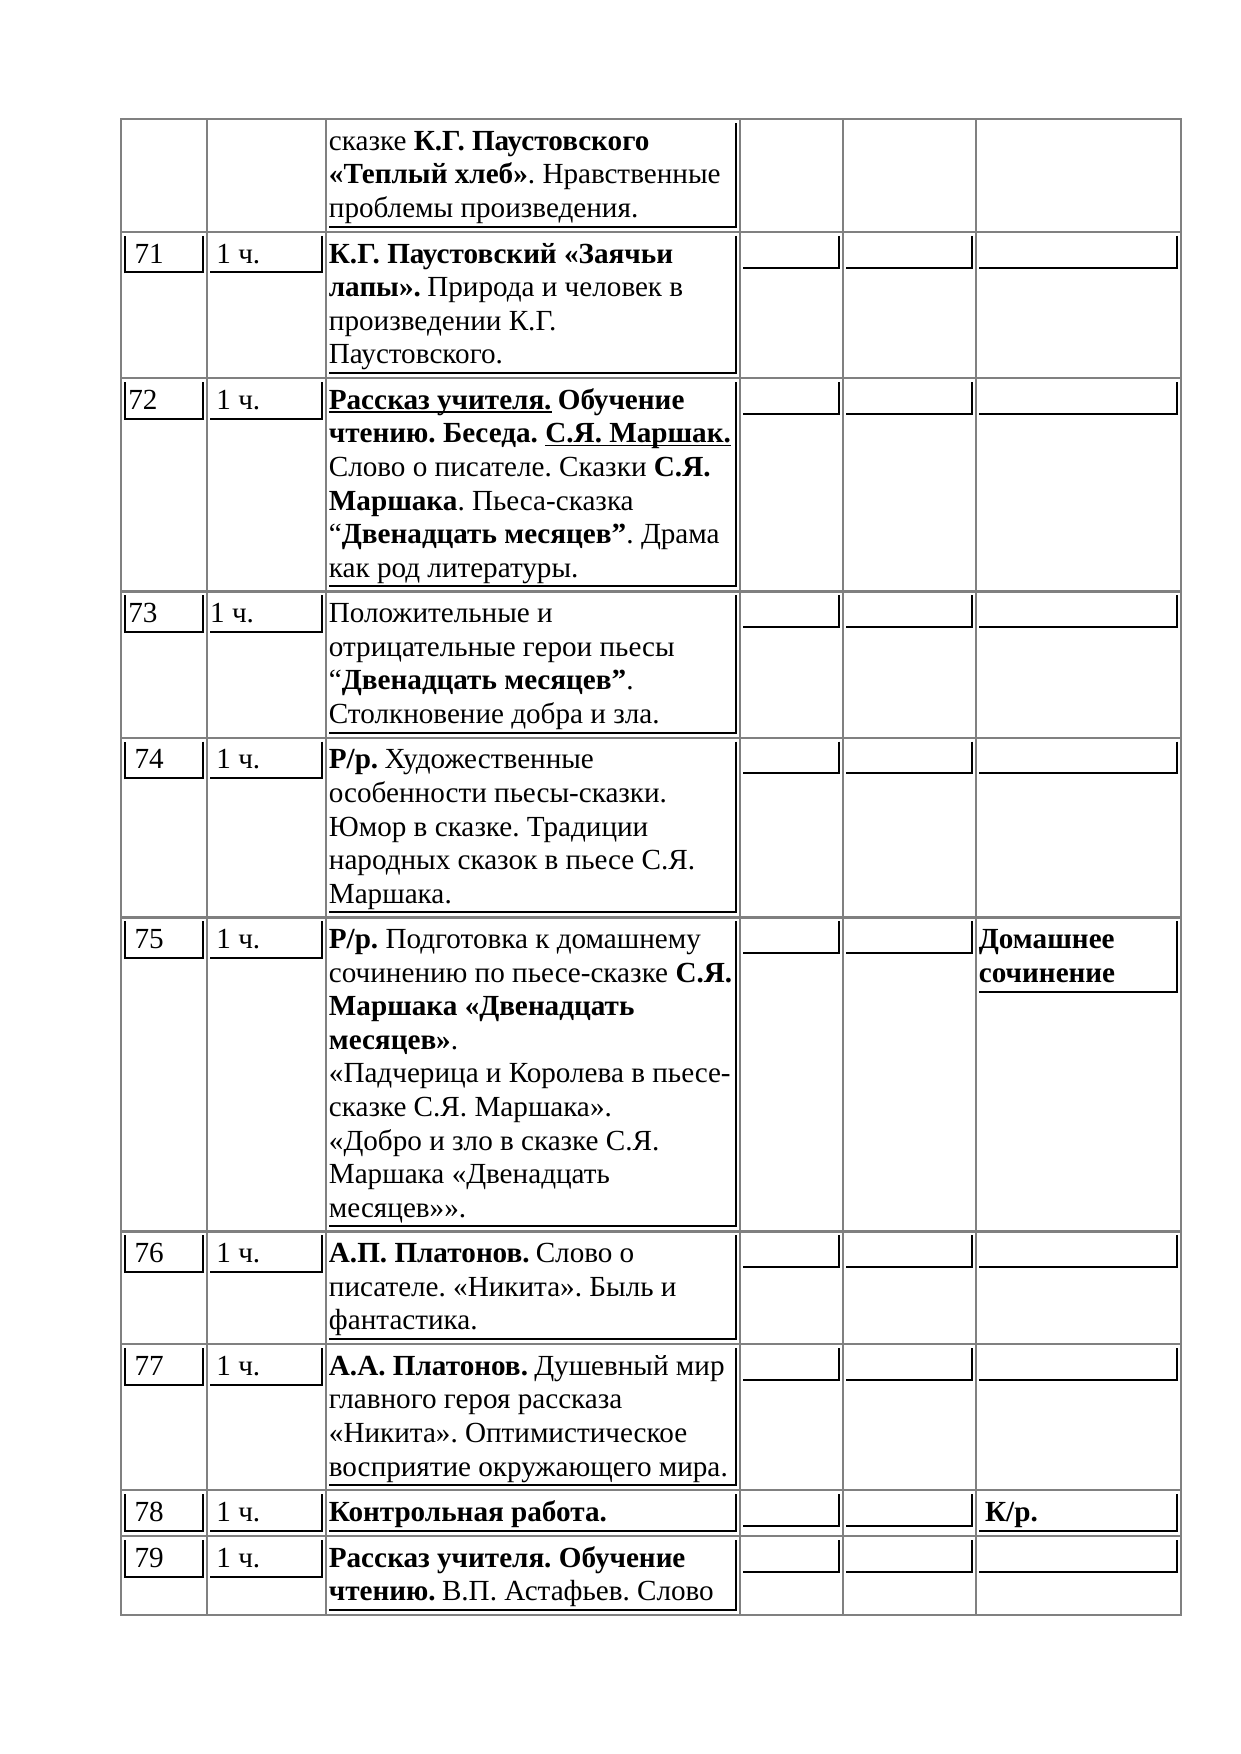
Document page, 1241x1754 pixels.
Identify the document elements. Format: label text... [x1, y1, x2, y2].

table_cell К.Г. Паустовский «Заячьи лапы». Природа и человек в произведении К.Г. Паустовского. [327, 233, 739, 377]
table_cell [741, 919, 842, 1230]
table_cell [741, 379, 842, 590]
table_cell Контрольная работа. [327, 1491, 739, 1535]
table_cell 1 ч. [208, 739, 325, 916]
table_cell 78 [122, 1491, 206, 1535]
table_cell [208, 120, 325, 231]
table_cell сказке К.Г. Паустовского «Теплый хлеб». Нравственные проблемы произведения. [327, 120, 739, 231]
table_cell 79 [122, 1537, 206, 1614]
table_cell К/р. [977, 1491, 1180, 1535]
table_cell 1 ч. [208, 593, 325, 737]
table_cell [844, 1491, 975, 1535]
table_cell Р/р. Художественные особенности пьесы-сказки. Юмор в сказке. Традиции народных сказок в пьесе С.Я. Маршака. [327, 739, 739, 916]
table_cell [844, 593, 975, 737]
table_cell 1 ч. [208, 1537, 325, 1614]
table_cell [977, 1233, 1180, 1343]
table_cell [977, 233, 1180, 377]
table_cell 74 [122, 739, 206, 916]
table_cell Домашнее сочинение [977, 919, 1180, 1230]
table_cell Положительные и отрицательные герои пьесы “Двенадцать месяцев”. Столкновение добра и зла. [327, 593, 739, 737]
table_cell 1 ч. [208, 379, 325, 590]
table_cell 1 ч. [208, 1233, 325, 1343]
table_cell [844, 1537, 975, 1614]
table_cell 71 [122, 233, 206, 377]
table_cell [844, 233, 975, 377]
table_cell [741, 1345, 842, 1489]
table_cell 77 [122, 1345, 206, 1489]
table_cell 1 ч. [208, 1345, 325, 1489]
table_cell [844, 120, 975, 231]
table_cell [977, 379, 1180, 590]
table_cell Рассказ учителя. Обучение чтению. Беседа. С.Я. Маршак. Слово о писателе. Сказки С.Я. Маршака. Пьеса-сказка “Двенадцать месяцев”. Драма как род литературы. [327, 379, 739, 590]
table_cell 73 [122, 593, 206, 737]
table_cell 76 [122, 1233, 206, 1343]
table_cell Р/р. Подготовка к домашнему сочинению по пьесе-сказке С.Я. Маршака «Двенадцать месяцев». «Падчерица и Королева в пьесе-сказке С.Я. Маршака». «Добро и зло в сказке С.Я. Маршака «Двенадцать месяцев»». [327, 919, 739, 1230]
table_cell 72 [122, 379, 206, 590]
table_cell 1 ч. [208, 919, 325, 1230]
table_cell [977, 593, 1180, 737]
table_cell 1 ч. [208, 1491, 325, 1535]
table_cell [122, 120, 206, 231]
table_cell [741, 1233, 842, 1343]
table_cell Рассказ учителя. Обучение чтению. В.П. Астафьев. Слово [327, 1537, 739, 1614]
table_cell А.П. Платонов. Слово о писателе. «Никита». Быль и фантастика. [327, 1233, 739, 1343]
table_cell А.А. Платонов. Душевный мир главного героя рассказа «Никита». Оптимистическое восприятие окружающего мира. [327, 1345, 739, 1489]
table_cell [977, 1345, 1180, 1489]
table_cell [844, 919, 975, 1230]
table_cell [844, 379, 975, 590]
table_cell [844, 739, 975, 916]
table_cell [741, 593, 842, 737]
table_cell [977, 1537, 1180, 1614]
table_cell [741, 739, 842, 916]
table_cell [741, 1537, 842, 1614]
table_cell [741, 120, 842, 231]
table_cell [844, 1233, 975, 1343]
table_cell 75 [122, 919, 206, 1230]
table_cell [977, 120, 1180, 231]
table_cell [741, 1491, 842, 1535]
table_cell [977, 739, 1180, 916]
table_cell [844, 1345, 975, 1489]
table_cell [741, 233, 842, 377]
table_cell 1 ч. [208, 233, 325, 377]
